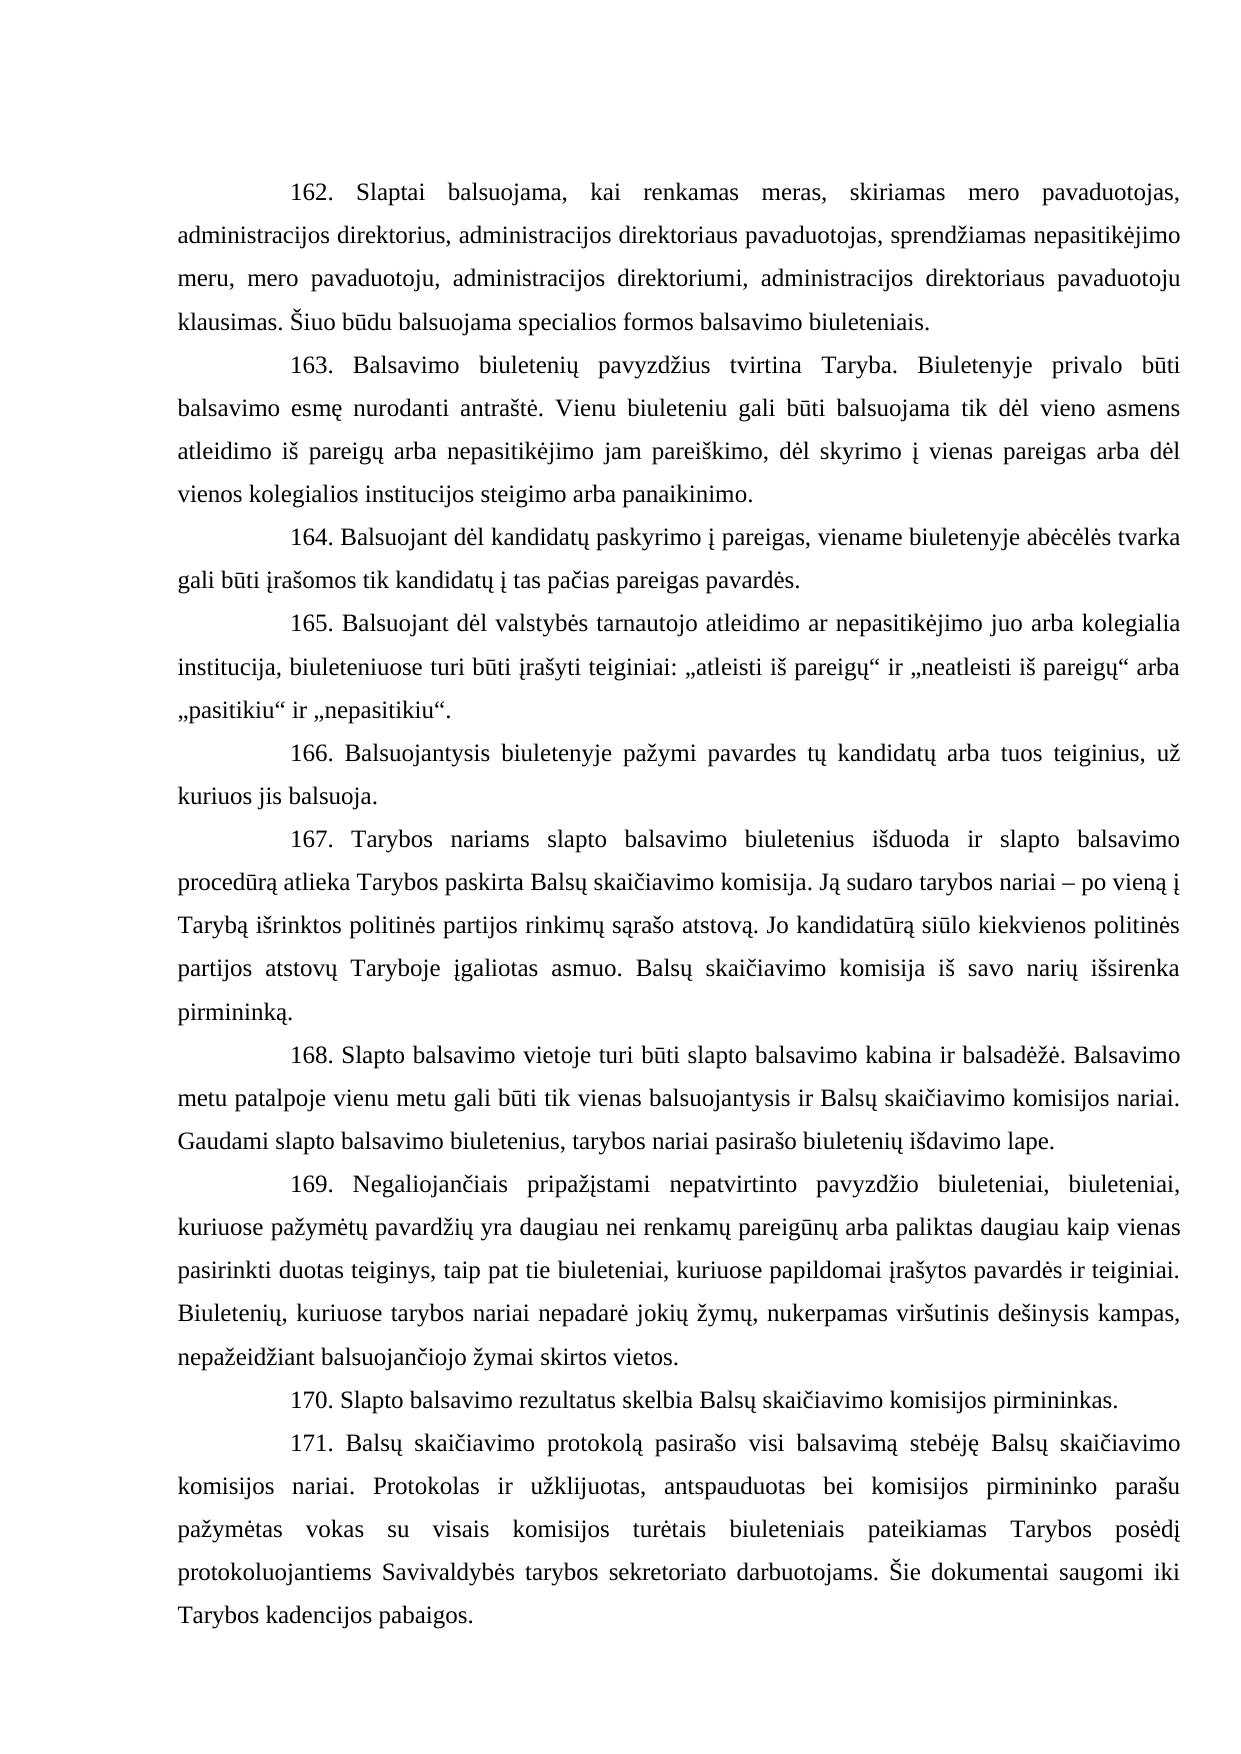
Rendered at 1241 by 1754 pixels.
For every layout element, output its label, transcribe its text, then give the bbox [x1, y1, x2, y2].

text 163. Balsavimo biuletenių pavyzdžius tvirtina Taryba. Biuletenyje privalo būti balsavimo esmę nurodanti antraštė. Vienu biuleteniu gali būti balsuojama tik dėl vieno asmens atleidimo iš pareigų arba nepasitikėjimo jam pareiškimo, dėl skyrimo į vienas pareigas arba dėl vienos kolegialios institucijos steigimo arba panaikinimo. [177, 350, 1181, 508]
text 171. Balsų skaičiavimo protokolą pasirašo visi balsavimą stebėję Balsų skaičiavimo komisijos nariai. Protokolas ir užklijuotas, antspauduotas bei komisijos pirmininko parašu pažymėtas vokas su visais komisijos turėtais biuleteniais pateikiamas Tarybos posėdį protokoluojantiems Savivaldybės tarybos sekretoriato darbuotojams. Šie dokumentai saugomi iki Tarybos kadencijos pabaigos. [177, 1428, 1181, 1629]
text 170. Slapto balsavimo rezultatus skelbia Balsų skaičiavimo komisijos pirmininkas. [177, 1385, 1181, 1413]
text 169. Negaliojančiais pripažįstami nepatvirtinto pavyzdžio biuleteniai, biuleteniai, kuriuose pažymėtų pavardžių yra daugiau nei renkamų pareigūnų arba paliktas daugiau kaip vienas pasirinkti duotas teiginys, taip pat tie biuleteniai, kuriuose papildomai įrašytos pavardės ir teiginiai. Biuletenių, kuriuose tarybos nariai nepadarė jokių žymų, nukerpamas viršutinis dešinysis kampas, nepažeidžiant balsuojančiojo žymai skirtos vietos. [177, 1169, 1181, 1370]
text 167. Tarybos nariams slapto balsavimo biuletenius išduoda ir slapto balsavimo procedūrą atlieka Tarybos paskirta Balsų skaičiavimo komisija. Ją sudaro tarybos nariai – po vieną į Tarybą išrinktos politinės partijos rinkimų sąrašo atstovą. Jo kandidatūrą siūlo kiekvienos politinės partijos atstovų Taryboje įgaliotas asmuo. Balsų skaičiavimo komisija iš savo narių išsirenka pirmininką. [177, 824, 1181, 1025]
text 168. Slapto balsavimo vietoje turi būti slapto balsavimo kabina ir balsadėžė. Balsavimo metu patalpoje vienu metu gali būti tik vienas balsuojantysis ir Balsų skaičiavimo komisijos nariai. Gaudami slapto balsavimo biuletenius, tarybos nariai pasirašo biuletenių išdavimo lape. [177, 1040, 1181, 1155]
text 166. Balsuojantysis biuletenyje pažymi pavardes tų kandidatų arba tuos teiginius, už kuriuos jis balsuoja. [177, 738, 1181, 810]
text 164. Balsuojant dėl kandidatų paskyrimo į pareigas, viename biuletenyje abėcėlės tvarka gali būti įrašomos tik kandidatų į tas pačias pareigas pavardės. [177, 522, 1181, 594]
text 162. Slaptai balsuojama, kai renkamas meras, skiriamas mero pavaduotojas, administracijos direktorius, administracijos direktoriaus pavaduotojas, sprendžiamas nepasitikėjimo meru, mero pavaduotoju, administracijos direktoriumi, administracijos direktoriaus pavaduotoju klausimas. Šiuo būdu balsuojama specialios formos balsavimo biuleteniais. [177, 177, 1181, 335]
text 165. Balsuojant dėl valstybės tarnautojo atleidimo ar nepasitikėjimo juo arba kolegialia institucija, biuleteniuose turi būti įrašyti teiginiai: „atleisti iš pareigų“ ir „neatleisti iš pareigų“ arba „pasitikiu“ ir „nepasitikiu“. [177, 608, 1181, 723]
